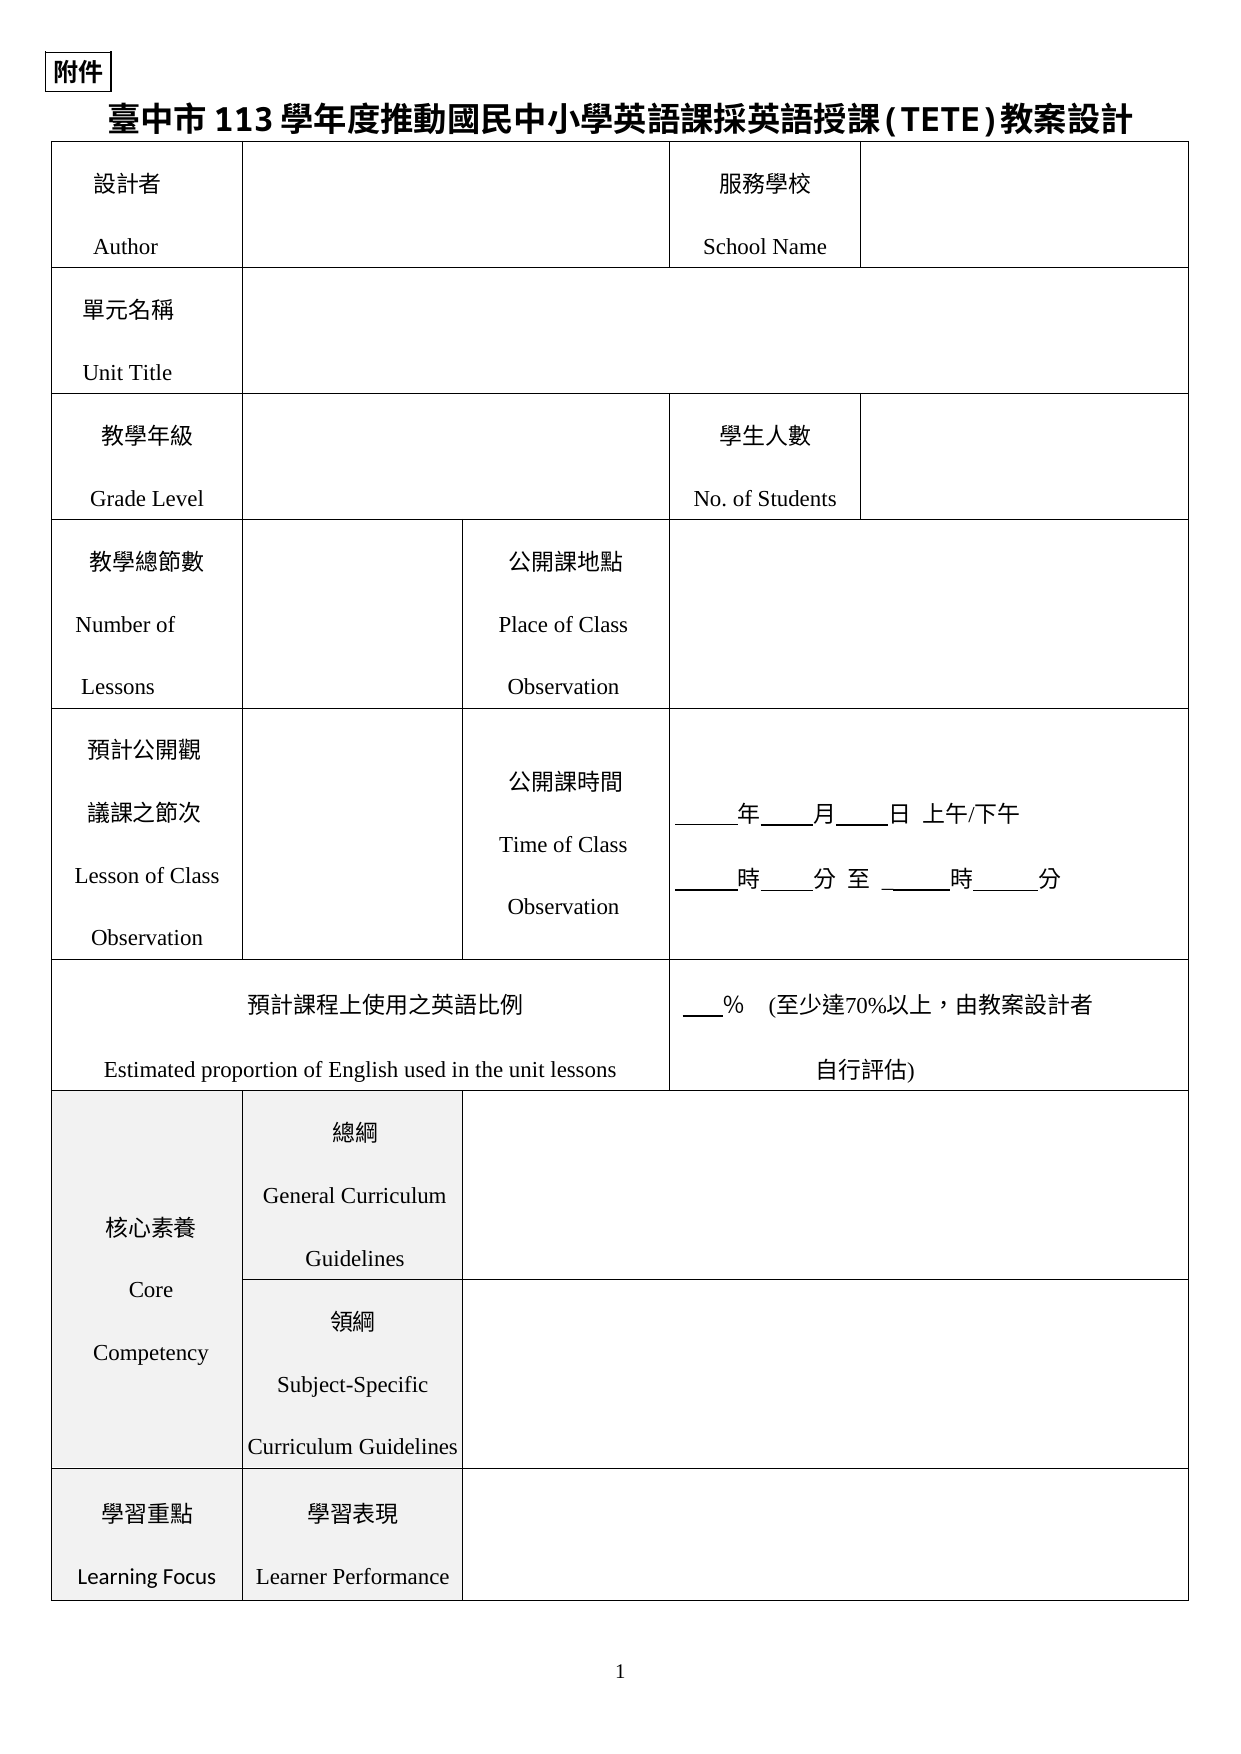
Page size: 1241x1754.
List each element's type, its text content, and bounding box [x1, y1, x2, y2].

table_cell 學習表現 Learner Performance [243, 1469, 462, 1600]
table_cell 教學年級 Grade Level [52, 394, 242, 519]
table_cell 公開課地點 Place of Class Observation [463, 520, 669, 707]
table_header 服務學校 School Name [670, 142, 860, 267]
table_cell [243, 520, 462, 707]
table_cell 單元名稱 Unit Title [52, 268, 242, 393]
table_cell [670, 520, 1188, 707]
table_cell [243, 394, 669, 519]
table_cell 領綱 Subject-Specific Curriculum Guidelines [243, 1280, 462, 1467]
table_cell 教學總節數 Number of Lessons [52, 520, 242, 707]
table_cell 預計課程上使用之英語比例 Estimated proportion of English used in the unit lessons [52, 960, 669, 1090]
table_cell [463, 1091, 1188, 1279]
table_header [861, 142, 1188, 267]
table_cell ％ (至少達70%以上，由教案設計者 自行評估) [670, 960, 1188, 1090]
table_cell [243, 709, 462, 958]
table_cell 公開課時間 Time of Class Observation [463, 709, 669, 958]
text 臺中市113學年度推動國民中小學英語課採英語授課(TETE)教案設計 [94, 92, 1146, 141]
table_cell [463, 1469, 1188, 1600]
table_cell [463, 1280, 1188, 1467]
table_cell 年 月 日 上午/下午 時 分 至 _ 時 分 [670, 709, 1188, 958]
table_header 設計者 Author [52, 142, 242, 267]
table_cell 學生人數 No. of Students [670, 394, 860, 519]
table_header [243, 142, 669, 267]
table_cell [861, 394, 1188, 519]
table_cell 核心素養 Core Competency [52, 1091, 242, 1467]
text 附件 [46, 55, 110, 88]
table_cell [243, 268, 1188, 393]
table_cell 預計公開觀 議課之節次 Lesson of Class Observation [52, 709, 242, 958]
table_cell 學習重點 Learning Focus [52, 1469, 242, 1600]
table_cell 總綱 General Curriculum Guidelines [243, 1091, 462, 1279]
